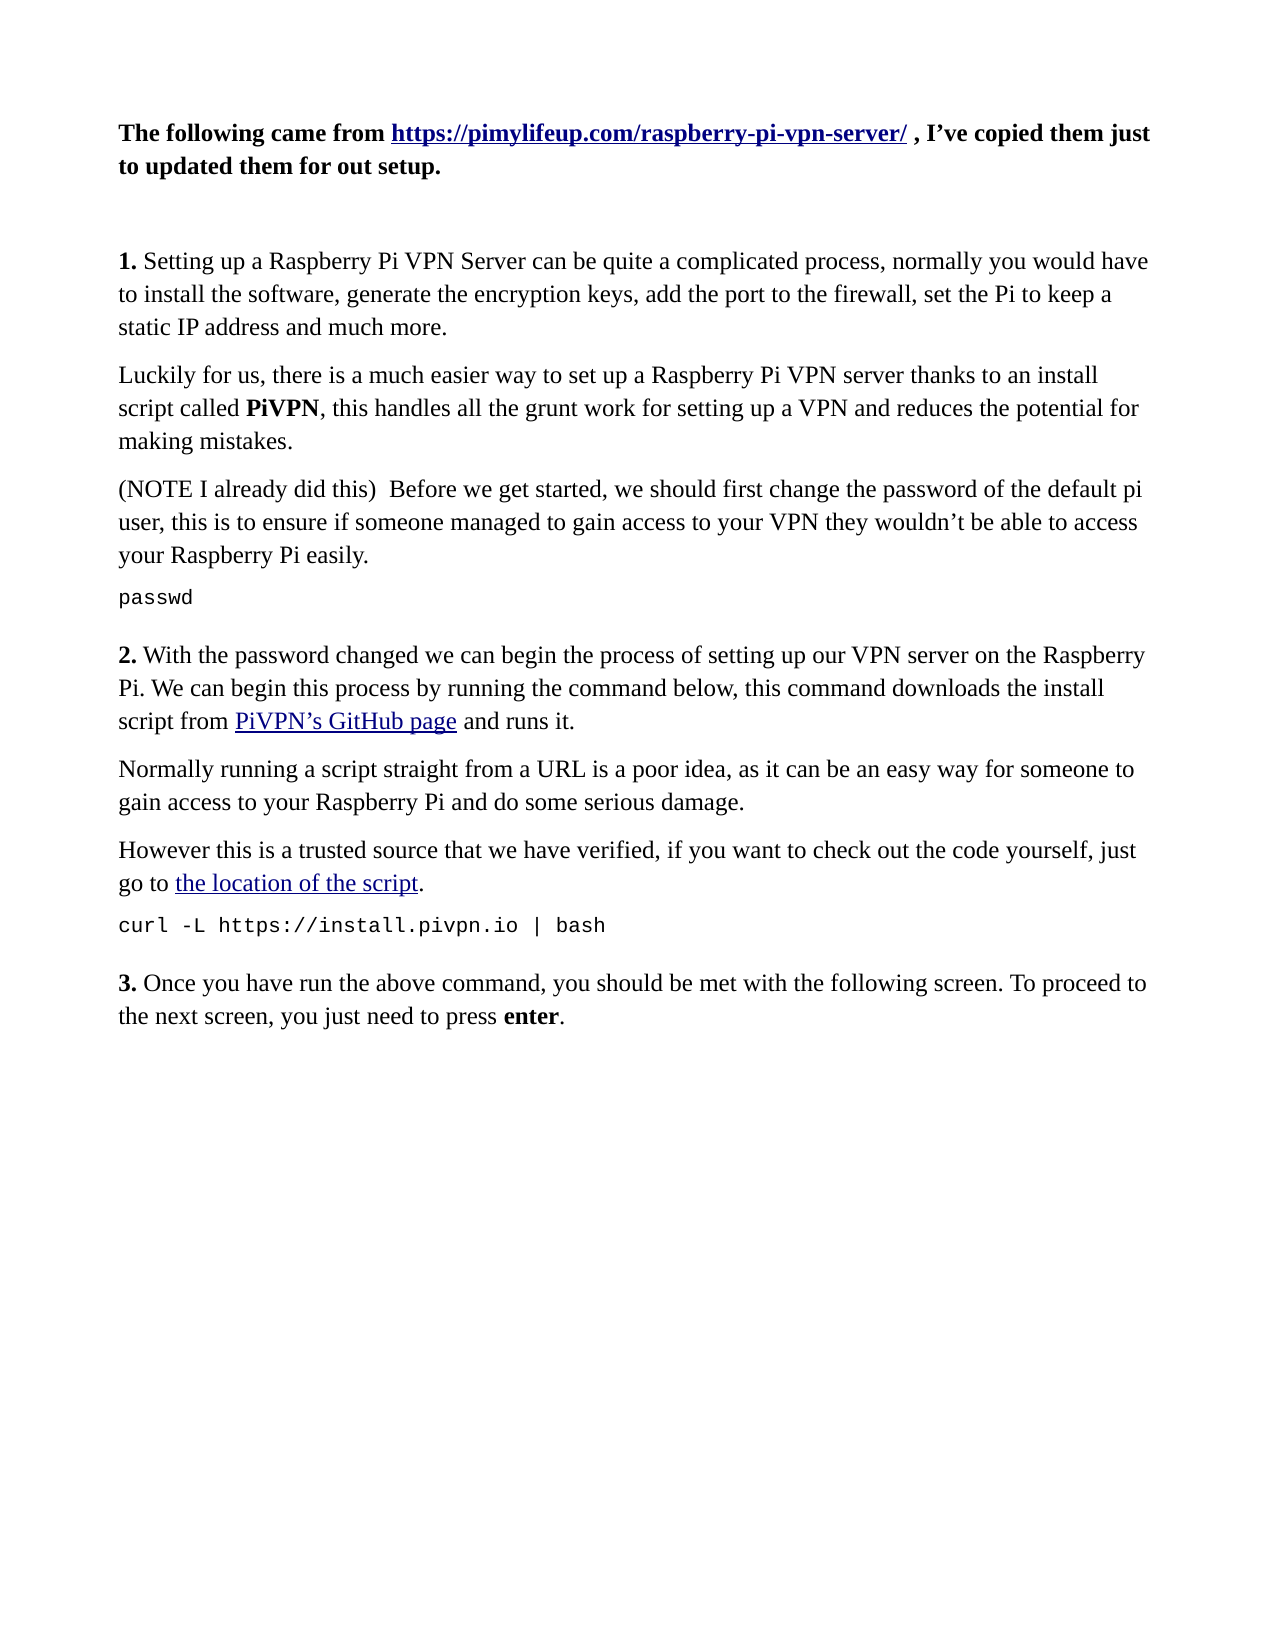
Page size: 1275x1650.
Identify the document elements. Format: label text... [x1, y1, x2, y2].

text 3. Once you have run the above command, you should be met with the following screen. To proceed to the next screen, you just need to press enter. [118, 968, 1157, 1030]
text Normally running a script straight from a URL is a poor idea, as it can be an easy way for someone to gain access to your Raspberry Pi and do some serious damage. [118, 754, 1157, 816]
text The following came from https://pimylifeup.com/raspberry-pi-vpn-server/ , I’ve copied them just to updated them for out setup. [118, 118, 1157, 180]
text 2. With the password changed we can begin the process of setting up our VPN server on the Raspberry Pi. We can begin this process by running the command below, this command downloads the install script from PiVPN’s GitHub page and runs it. [118, 640, 1157, 735]
text However this is a trusted source that we have verified, if you want to check out the code yourself, just go to the location of the script. [118, 835, 1157, 896]
text curl -L https://install.pivpn.io | bash [118, 915, 1157, 939]
text passwd [118, 587, 1157, 611]
text (NOTE I already did this) Before we get started, we should first change the password of the default pi user, this is to ensure if someone managed to gain access to your VPN they wouldn’t be able to access your Raspberry Pi easily. [118, 474, 1157, 568]
text 1. Setting up a Raspberry Pi VPN Server can be quite a complicated process, normally you would have to install the software, generate the encryption keys, add the port to the firewall, set the Pi to keep a static IP address and much more. [118, 246, 1157, 341]
text Luckily for us, there is a much easier way to set up a Raspberry Pi VPN server thanks to an install script called PiVPN, this handles all the grunt work for setting up a VPN and reduces the potential for making mistakes. [118, 360, 1157, 455]
